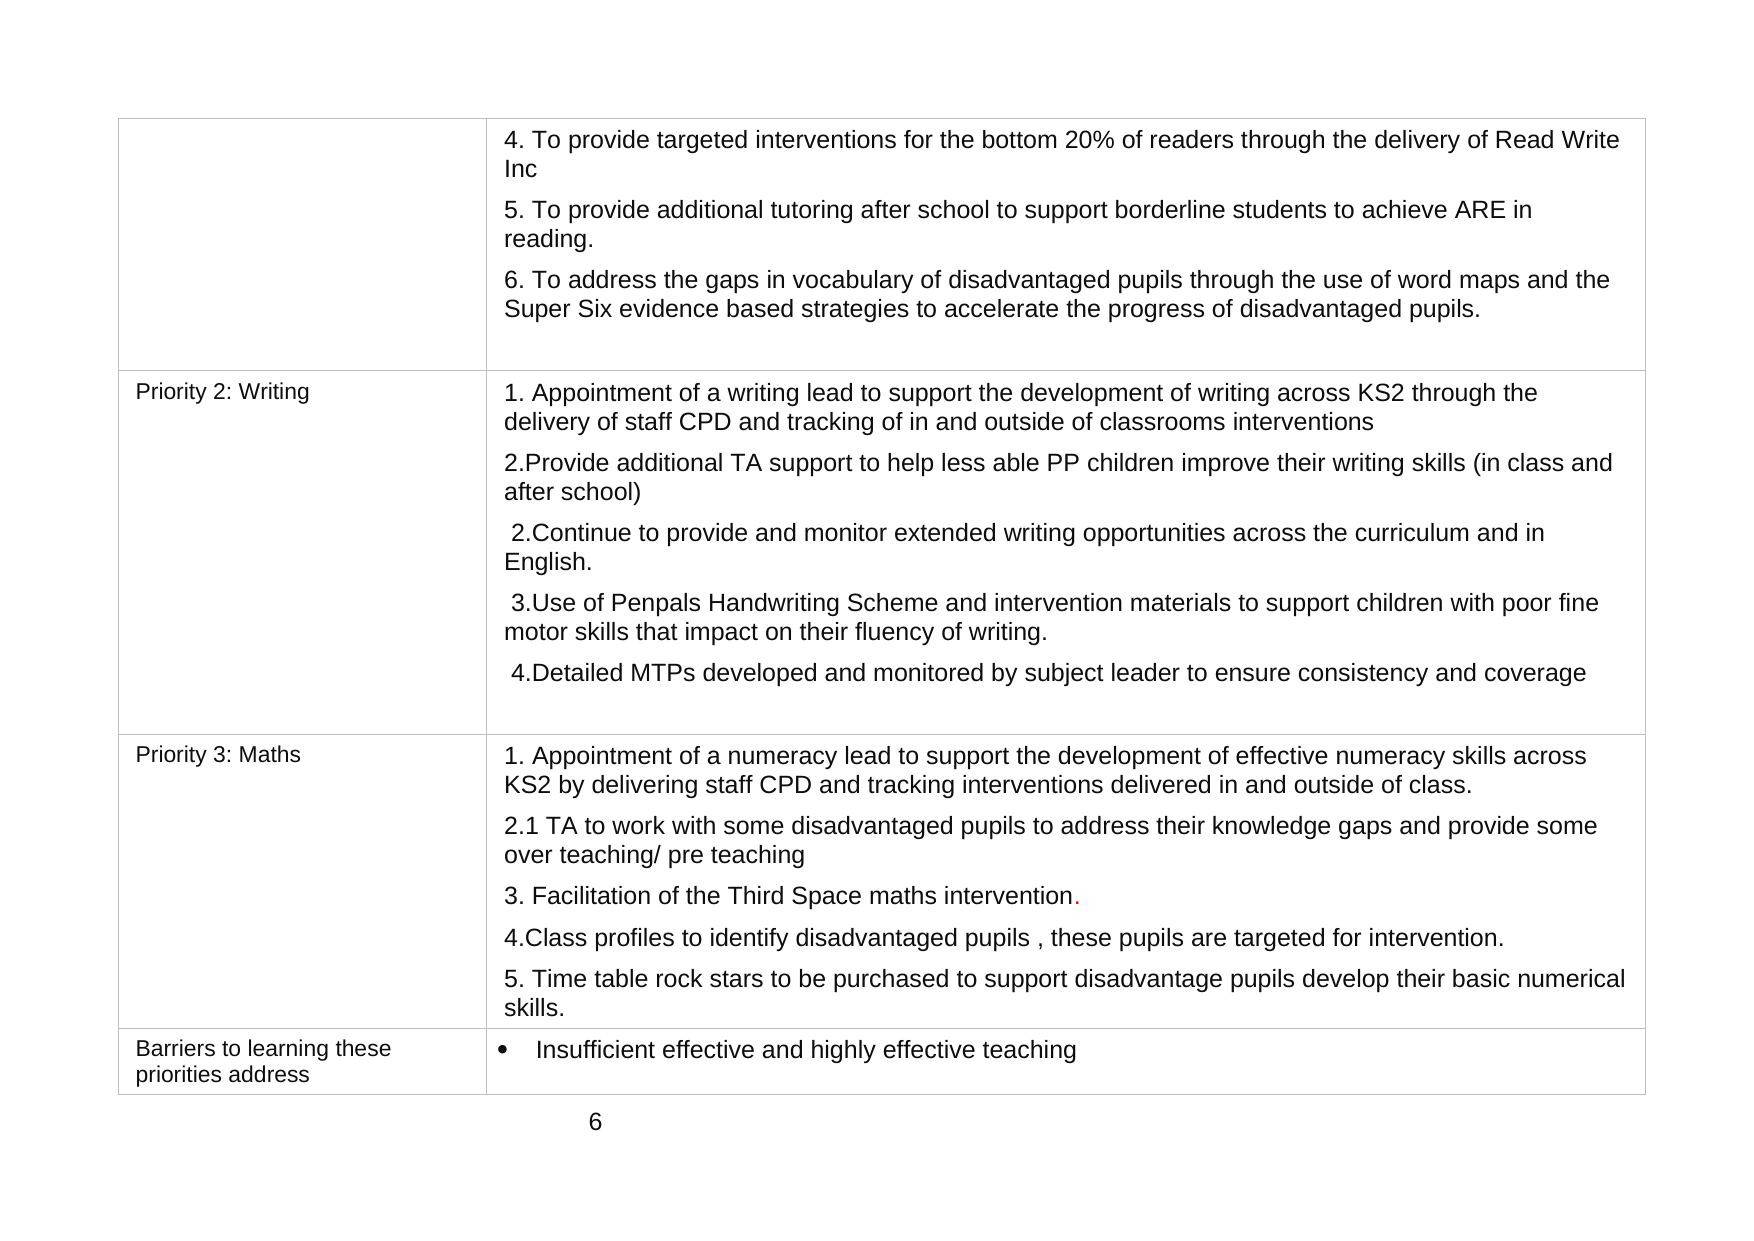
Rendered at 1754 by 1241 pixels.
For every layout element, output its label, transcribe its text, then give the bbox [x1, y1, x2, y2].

table_cell Priority 3: Maths [119, 735, 486, 1027]
table_cell 1. Appointment of a numeracy lead to support the development of effective numeracy skills across KS2 by delivering staff CPD and tracking interventions delivered in and outside of class. 2.1 TA to work with some disadvantaged pupils to address their knowledge gaps and provide some over teaching/ pre teaching 3. Facilitation of the Third Space maths intervention. 4.Class profiles to identify disadvantaged pupils , these pupils are targeted for intervention. 5. Time table rock stars to be purchased to support disadvantage pupils develop their basic numerical skills. [487, 735, 1645, 1027]
table_cell Barriers to learning these priorities address [119, 1029, 486, 1094]
table_cell Priority 2: Writing [119, 371, 486, 734]
table_cell 4. To provide targeted interventions for the bottom 20% of readers through the delivery of Read Write Inc 5. To provide additional tutoring after school to support borderline students to achieve ARE in reading. 6. To address the gaps in vocabulary of disadvantaged pupils through the use of word maps and the Super Six evidence based strategies to accelerate the progress of disadvantaged pupils. [487, 119, 1645, 370]
table_cell [119, 119, 486, 370]
table_cell Insufficient effective and highly effective teaching Some disadvantaged pupils arrive with low literacy levels and limited basic numeracy skills Some pupils do not have access to ICT at home [487, 1029, 1645, 1094]
table_cell 1. Appointment of a writing lead to support the development of writing across KS2 through the delivery of staff CPD and tracking of in and outside of classrooms interventions 2.Provide additional TA support to help less able PP children improve their writing skills (in class and after school) 2.Continue to provide and monitor extended writing opportunities across the curriculum and in English. 3.Use of Penpals Handwriting Scheme and intervention materials to support children with poor fine motor skills that impact on their fluency of writing. 4.Detailed MTPs developed and monitored by subject leader to ensure consistency and coverage [487, 371, 1645, 734]
